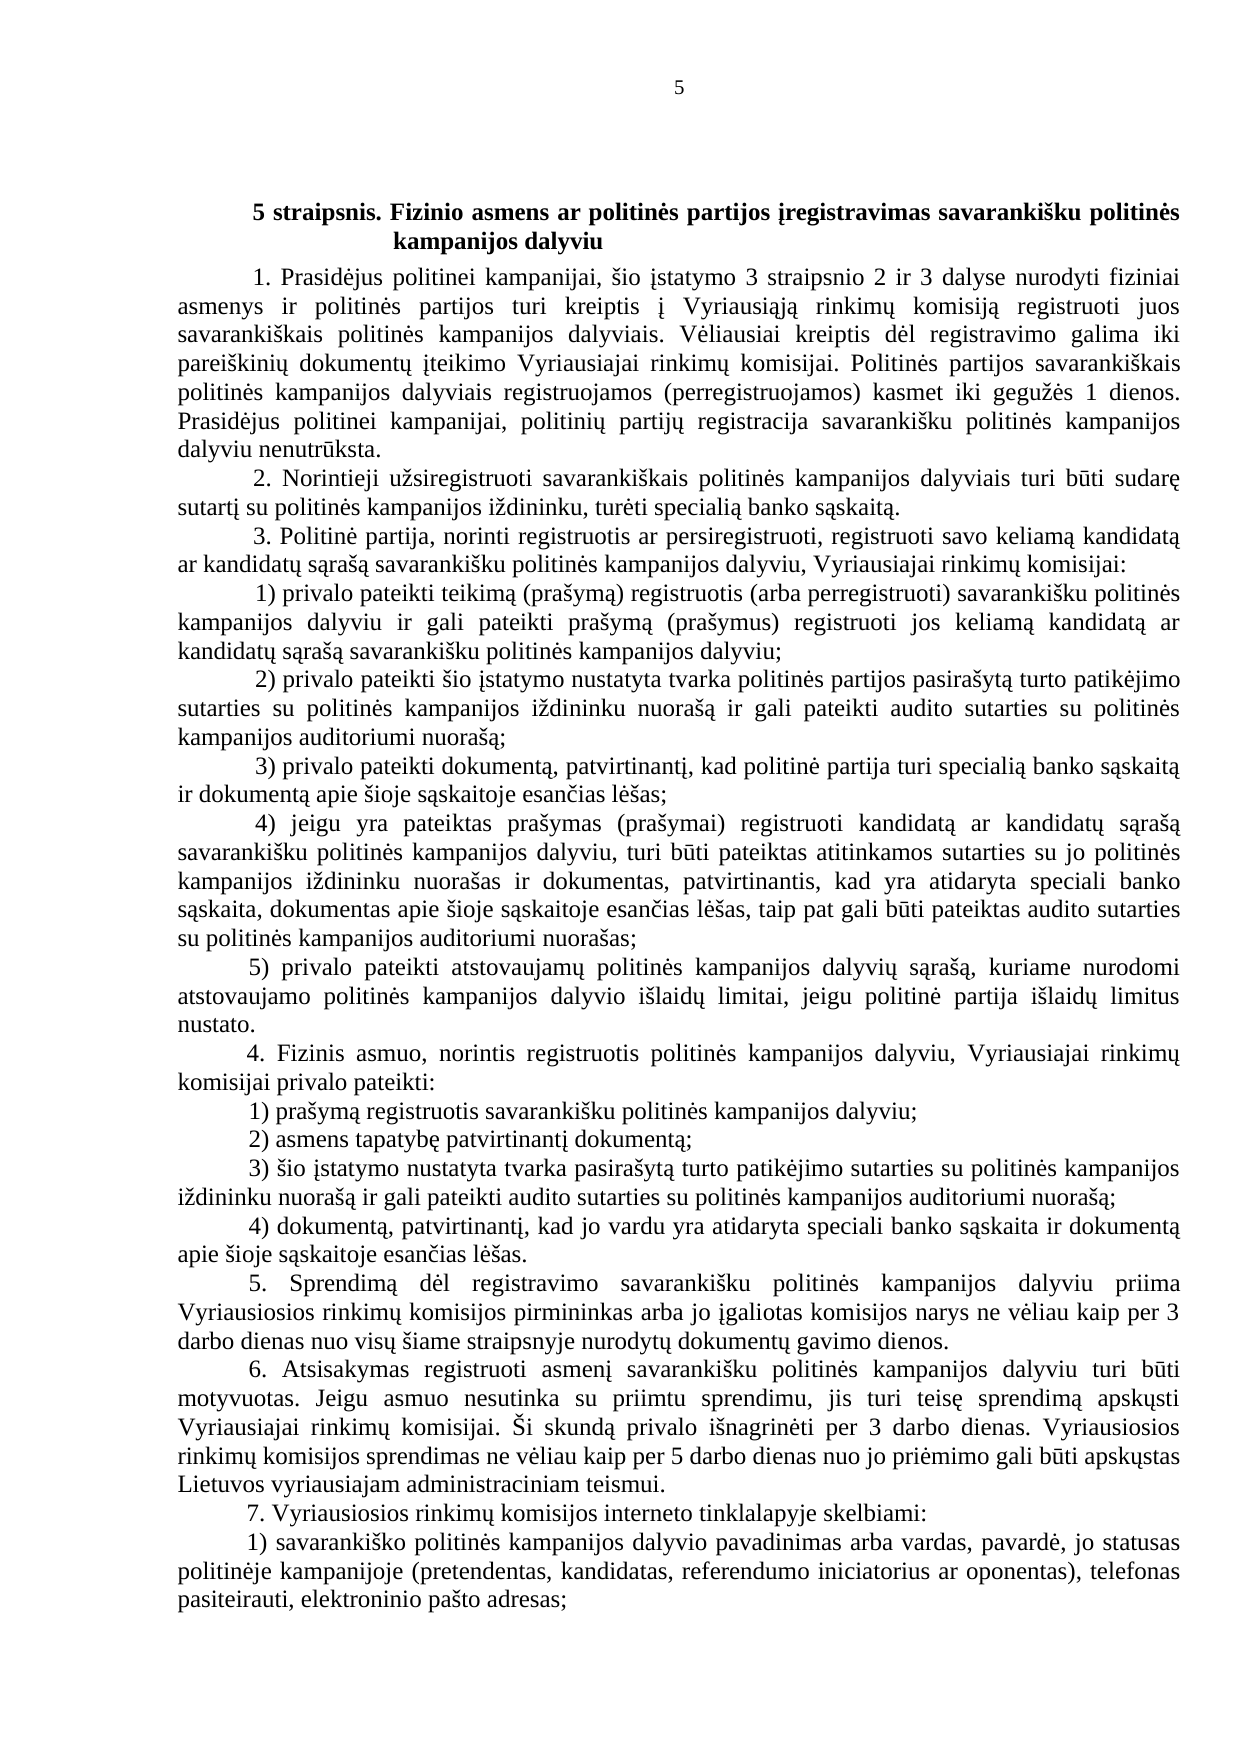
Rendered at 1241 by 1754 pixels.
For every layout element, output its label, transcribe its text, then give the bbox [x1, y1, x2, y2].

text 2) privalo pateikti šio įstatymo nustatyta tvarka politinės partijos pasirašytą turto patikėjimo sutarties su politinės kampanijos iždininku nuorašą ir gali pateikti audito sutarties su politinės kampanijos auditoriumi nuorašą; [177, 664, 1181, 751]
text 7. Vyriausiosios rinkimų komisijos interneto tinklalapyje skelbiami: [177, 1498, 1181, 1527]
text 2) asmens tapatybę patvirtinantį dokumentą; [177, 1124, 1181, 1153]
text 1) prašymą registruotis savarankišku politinės kampanijos dalyviu; [177, 1096, 1181, 1124]
text 1) savarankiško politinės kampanijos dalyvio pavadinimas arba vardas, pavardė, jo statusas politinėje kampanijoje (pretendentas, kandidatas, referendumo iniciatorius ar oponentas), telefonas pasiteirauti, elektroninio pašto adresas; [177, 1527, 1181, 1613]
text 5) privalo pateikti atstovaujamų politinės kampanijos dalyvių sąrašą, kuriame nurodomi atstovaujamo politinės kampanijos dalyvio išlaidų limitai, jeigu politinė partija išlaidų limitus nustato. [177, 952, 1181, 1038]
text 3) šio įstatymo nustatyta tvarka pasirašytą turto patikėjimo sutarties su politinės kampanijos iždininku nuorašą ir gali pateikti audito sutarties su politinės kampanijos auditoriumi nuorašą; [177, 1153, 1181, 1211]
text 2. Norintieji užsiregistruoti savarankiškais politinės kampanijos dalyviais turi būti sudarę sutartį su politinės kampanijos iždininku, turėti specialią banko sąskaitą. [177, 463, 1181, 521]
text 5. Sprendimą dėl registravimo savarankišku politinės kampanijos dalyviu priima Vyriausiosios rinkimų komisijos pirmininkas arba jo įgaliotas komisijos narys ne vėliau kaip per 3 darbo dienas nuo visų šiame straipsnyje nurodytų dokumentų gavimo dienos. [177, 1268, 1181, 1354]
text 1. Prasidėjus politinei kampanijai, šio įstatymo 3 straipsnio 2 ir 3 dalyse nurodyti fiziniai asmenys ir politinės partijos turi kreiptis į Vyriausiąją rinkimų komisiją registruoti juos savarankiškais politinės kampanijos dalyviais. Vėliausiai kreiptis dėl registravimo galima iki pareiškinių dokumentų įteikimo Vyriausiajai rinkimų komisijai. Politinės partijos savarankiškais politinės kampanijos dalyviais registruojamos (perregistruojamos) kasmet iki gegužės 1 dienos. Prasidėjus politinei kampanijai, politinių partijų registracija savarankišku politinės kampanijos dalyviu nenutrūksta. [177, 262, 1181, 463]
text 4. Fizinis asmuo, norintis registruotis politinės kampanijos dalyviu, Vyriausiajai rinkimų komisijai privalo pateikti: [177, 1038, 1181, 1096]
text 4) jeigu yra pateiktas prašymas (prašymai) registruoti kandidatą ar kandidatų sąrašą savarankišku politinės kampanijos dalyviu, turi būti pateiktas atitinkamos sutarties su jo politinės kampanijos iždininku nuorašas ir dokumentas, patvirtinantis, kad yra atidaryta speciali banko sąskaita, dokumentas apie šioje sąskaitoje esančias lėšas, taip pat gali būti pateiktas audito sutarties su politinės kampanijos auditoriumi nuorašas; [177, 808, 1181, 952]
text 4) dokumentą, patvirtinantį, kad jo vardu yra atidaryta speciali banko sąskaita ir dokumentą apie šioje sąskaitoje esančias lėšas. [177, 1211, 1181, 1268]
text 5 straipsnis. Fizinio asmens ar politinės partijos įregistravimas savarankišku politinės kampanijos dalyviu [252, 197, 1181, 255]
text 3. Politinė partija, norinti registruotis ar persiregistruoti, registruoti savo keliamą kandidatą ar kandidatų sąrašą savarankišku politinės kampanijos dalyviu, Vyriausiajai rinkimų komisijai: [177, 521, 1181, 578]
text 1) privalo pateikti teikimą (prašymą) registruotis (arba perregistruoti) savarankišku politinės kampanijos dalyviu ir gali pateikti prašymą (prašymus) registruoti jos keliamą kandidatą ar kandidatų sąrašą savarankišku politinės kampanijos dalyviu; [177, 578, 1181, 664]
text 6. Atsisakymas registruoti asmenį savarankišku politinės kampanijos dalyviu turi būti motyvuotas. Jeigu asmuo nesutinka su priimtu sprendimu, jis turi teisę sprendimą apskųsti Vyriausiajai rinkimų komisijai. Ši skundą privalo išnagrinėti per 3 darbo dienas. Vyriausiosios rinkimų komisijos sprendimas ne vėliau kaip per 5 darbo dienas nuo jo priėmimo gali būti apskųstas Lietuvos vyriausiajam administraciniam teismui. [177, 1354, 1181, 1498]
text 3) privalo pateikti dokumentą, patvirtinantį, kad politinė partija turi specialią banko sąskaitą ir dokumentą apie šioje sąskaitoje esančias lėšas; [177, 751, 1181, 808]
